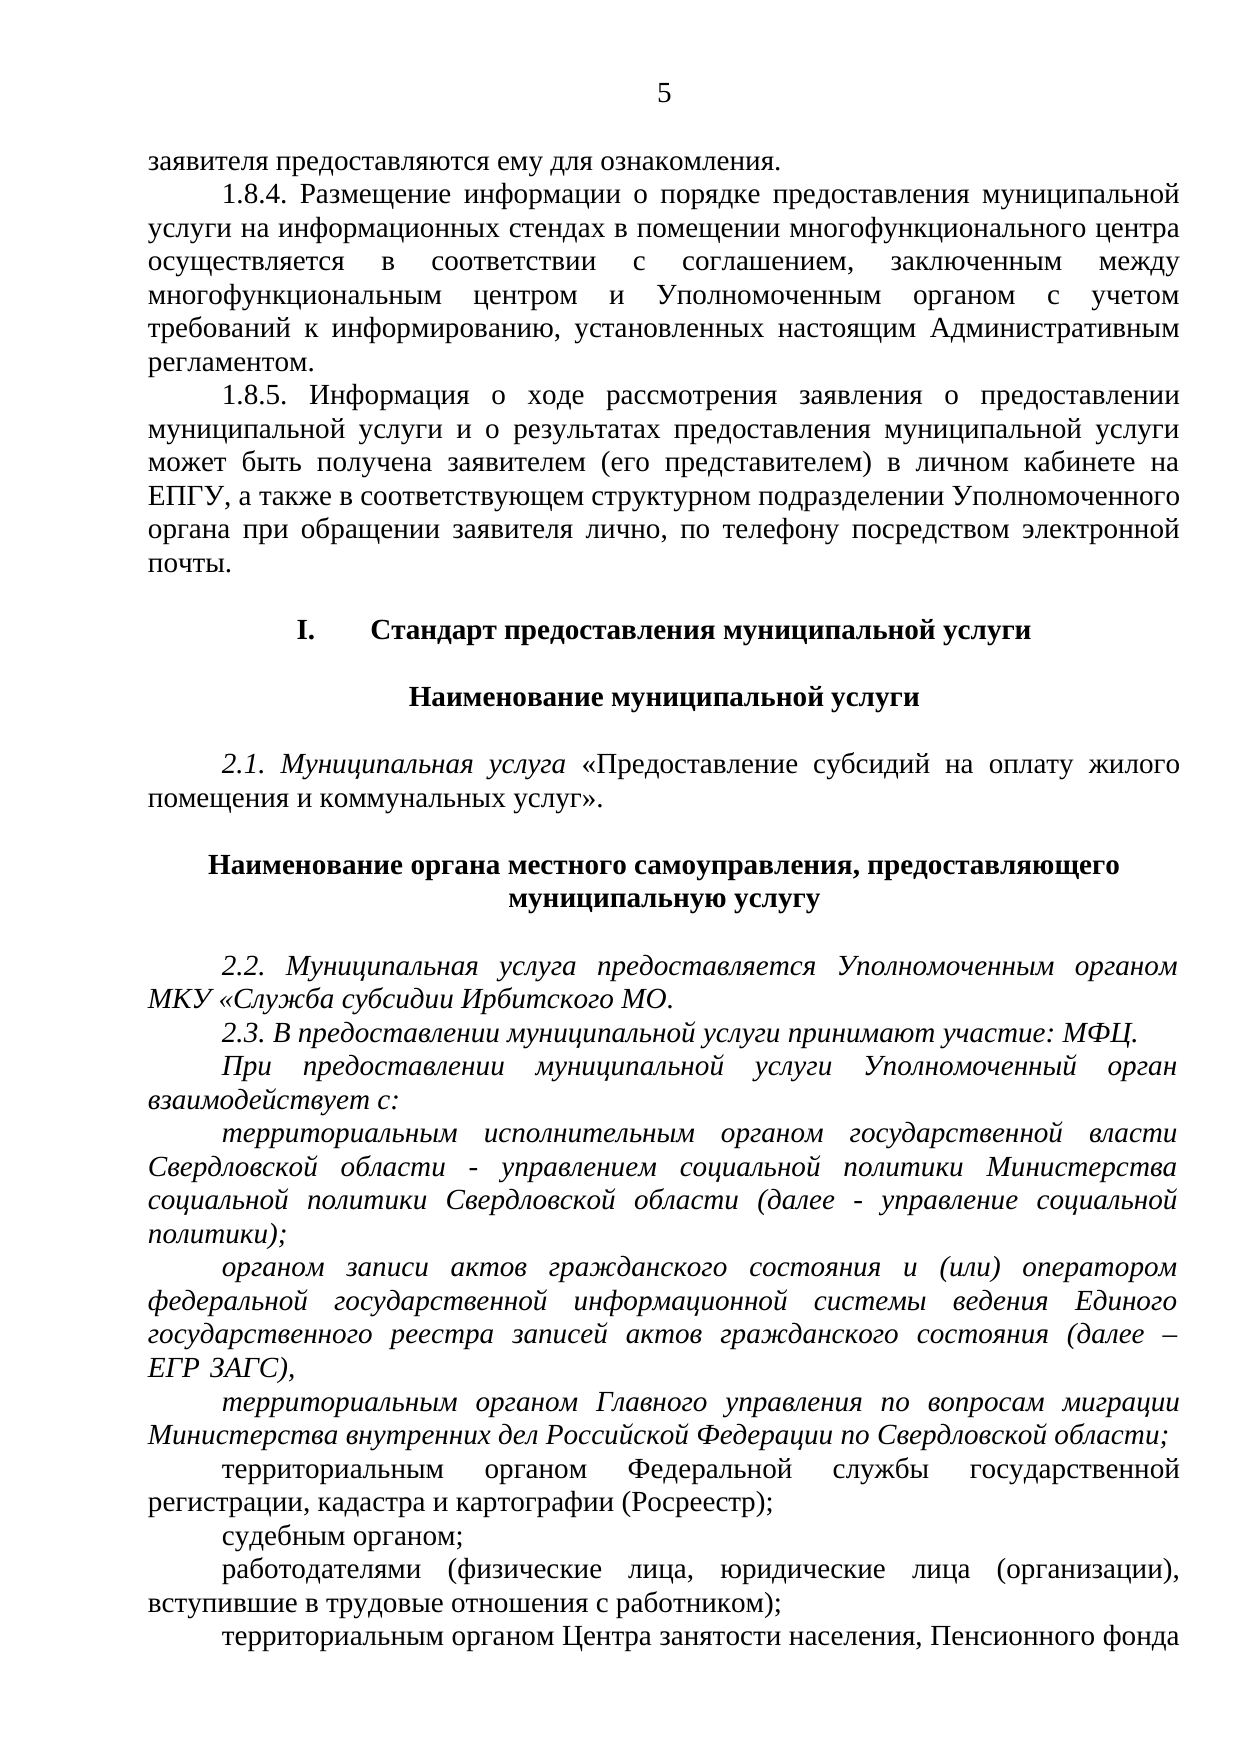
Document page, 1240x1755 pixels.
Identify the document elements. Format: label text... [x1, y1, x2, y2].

text 1.8.4. Размещение информации о порядке предоставления муниципальной услуги на информационных стендах в помещении многофункционального центра осуществляется в соответствии с соглашением, заключенным между многофункциональным центром и Уполномоченным органом с учетом требований к информированию, установленных настоящим Административным регламентом. [148, 176, 1181, 377]
list Стандарт предоставления муниципальной услуги [148, 612, 1181, 646]
text 2.1. Муниципальная услуга «Предоставление субсидий на оплату жилого помещения и коммунальных услуг». [148, 746, 1181, 813]
text заявителя предоставляются ему для ознакомления. [148, 143, 1181, 176]
text 1.8.5. Информация о ходе рассмотрения заявления о предоставлении муниципальной услуги и о результатах предоставления муниципальной услуги может быть получена заявителем (его представителем) в личном кабинете на ЕПГУ, а также в соответствующем структурном подразделении Уполномоченного органа при обращении заявителя лично, по телефону посредством электронной почты. [148, 377, 1181, 579]
text работодателями (физические лица, юридические лица (организации), вступившие в трудовые отношения с работником); [148, 1551, 1181, 1618]
text 2.3. В предоставлении муниципальной услуги принимают участие: МФЦ. [148, 1015, 1181, 1048]
text Наименование муниципальной услуги [148, 679, 1181, 713]
text При предоставлении муниципальной услуги Уполномоченный орган взаимодействует с: [148, 1048, 1181, 1115]
text территориальным исполнительным органом государственной власти Свердловской области - управлением социальной политики Министерства социальной политики Свердловской области (далее - управление социальной политики); [148, 1115, 1181, 1249]
text территориальным органом Главного управления по вопросам миграции Министерства внутренних дел Российской Федерации по Свердловской области; [148, 1384, 1181, 1451]
text территориальным органом Федеральной службы государственной регистрации, кадастра и картографии (Росреестр); [148, 1451, 1181, 1518]
text органом записи актов гражданского состояния и (или) оператором федеральной государственной информационной системы ведения Единого государственного реестра записей актов гражданского состояния (далее – ЕГР ЗАГС), [148, 1249, 1181, 1384]
text судебным органом; [148, 1518, 1181, 1551]
text территориальным органом Центра занятости населения, Пенсионного фонда [148, 1618, 1181, 1652]
text Наименование органа местного самоуправления, предоставляющего муниципальную услугу [148, 847, 1181, 914]
text 2.2. Муниципальная услуга предоставляется Уполномоченным органом МКУ «Служба субсидии Ирбитского МО. [148, 948, 1181, 1015]
